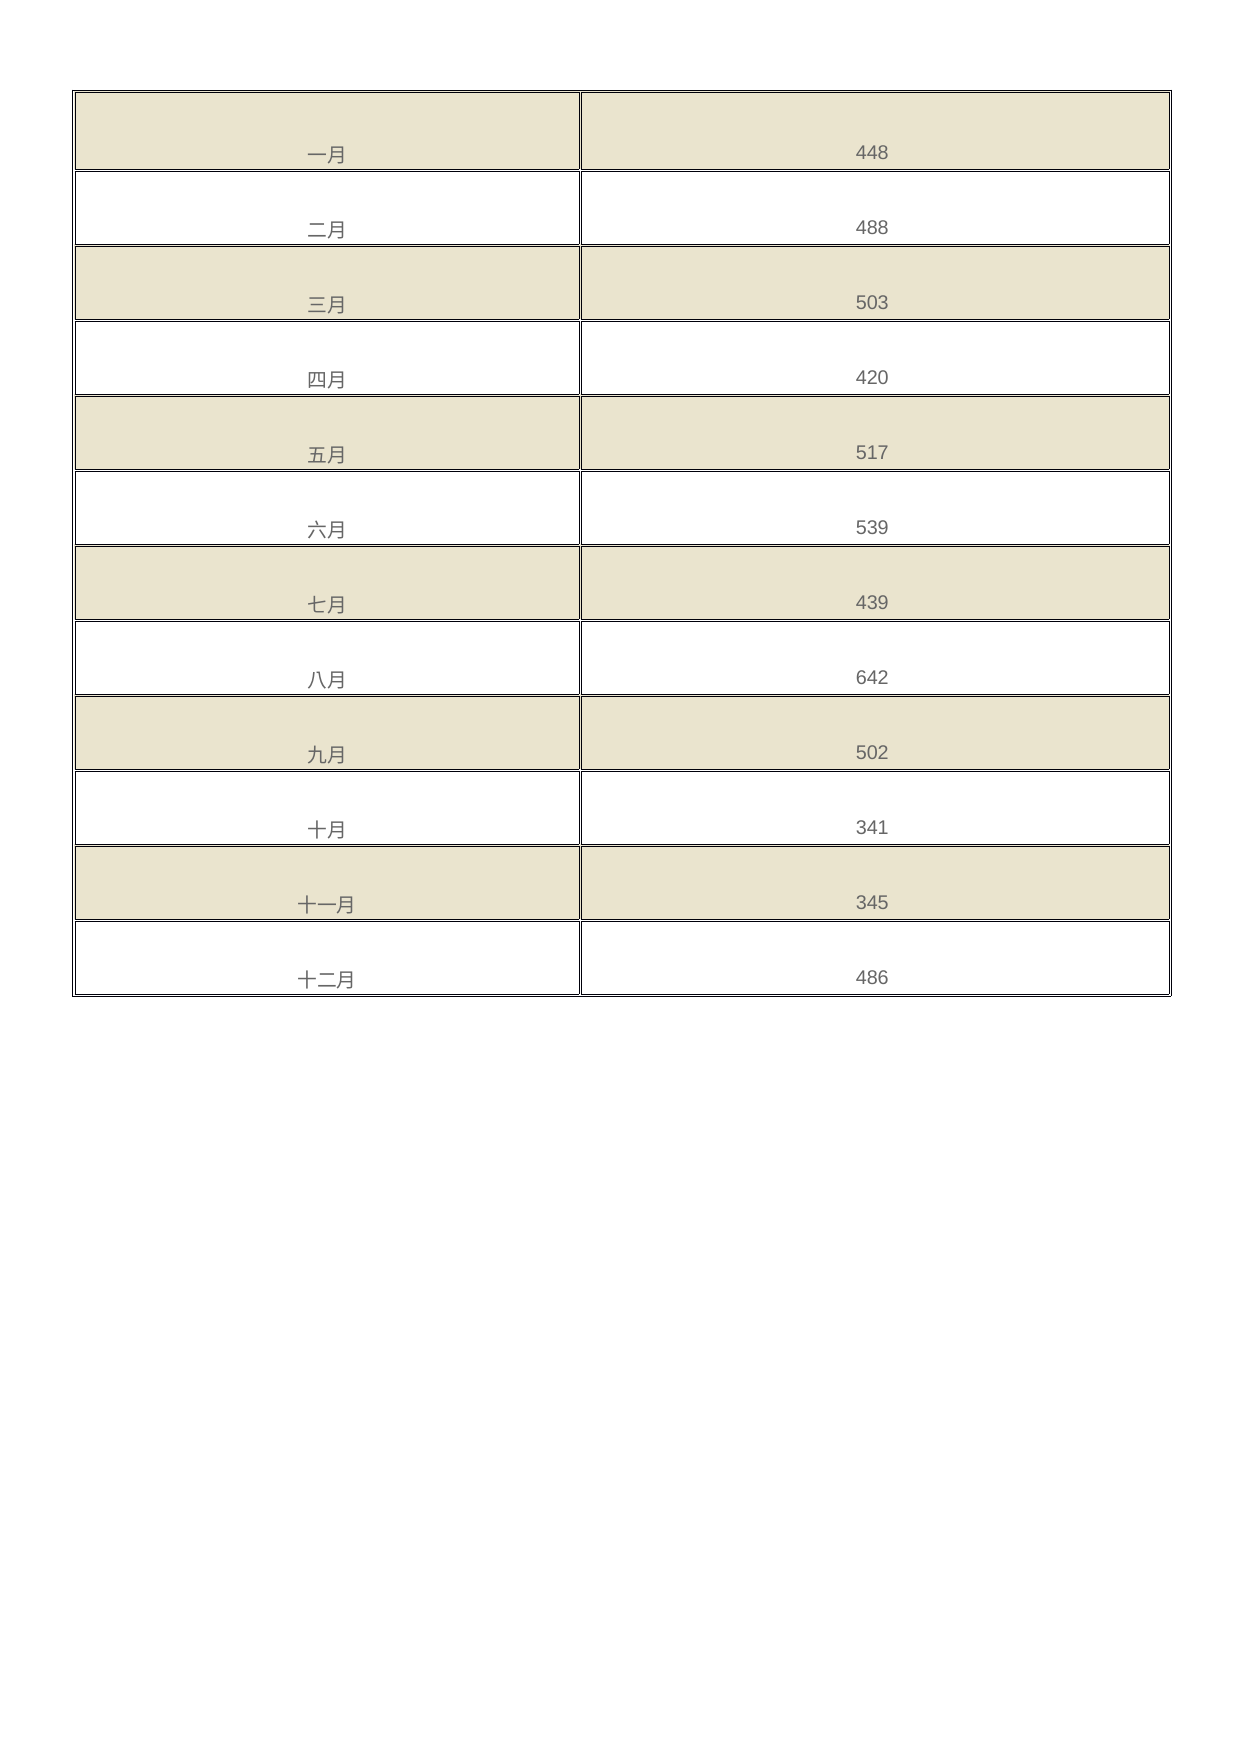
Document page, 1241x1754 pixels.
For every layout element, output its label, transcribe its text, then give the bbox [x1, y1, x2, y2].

table_cell 十月 [76, 772, 579, 844]
table_cell 五月 [76, 397, 579, 469]
table_cell 488 [582, 172, 1169, 244]
table_cell 439 [582, 547, 1169, 619]
table_cell 九月 [76, 697, 579, 769]
table_cell 642 [582, 622, 1169, 694]
table_cell 503 [582, 247, 1169, 319]
table_cell 十一月 [76, 847, 579, 919]
table_cell 一月 [76, 93, 579, 169]
table_cell 三月 [76, 247, 579, 319]
table_cell 486 [582, 922, 1169, 994]
table_cell 517 [582, 397, 1169, 469]
table_cell 420 [582, 322, 1169, 394]
table_cell 502 [582, 697, 1169, 769]
table_cell 448 [582, 93, 1169, 169]
table_cell 539 [582, 472, 1169, 544]
table_cell 六月 [76, 472, 579, 544]
table_cell 七月 [76, 547, 579, 619]
table_cell 十二月 [76, 922, 579, 994]
table_cell 八月 [76, 622, 579, 694]
table_cell 341 [582, 772, 1169, 844]
table_cell 345 [582, 847, 1169, 919]
table_cell 四月 [76, 322, 579, 394]
table_cell 二月 [76, 172, 579, 244]
